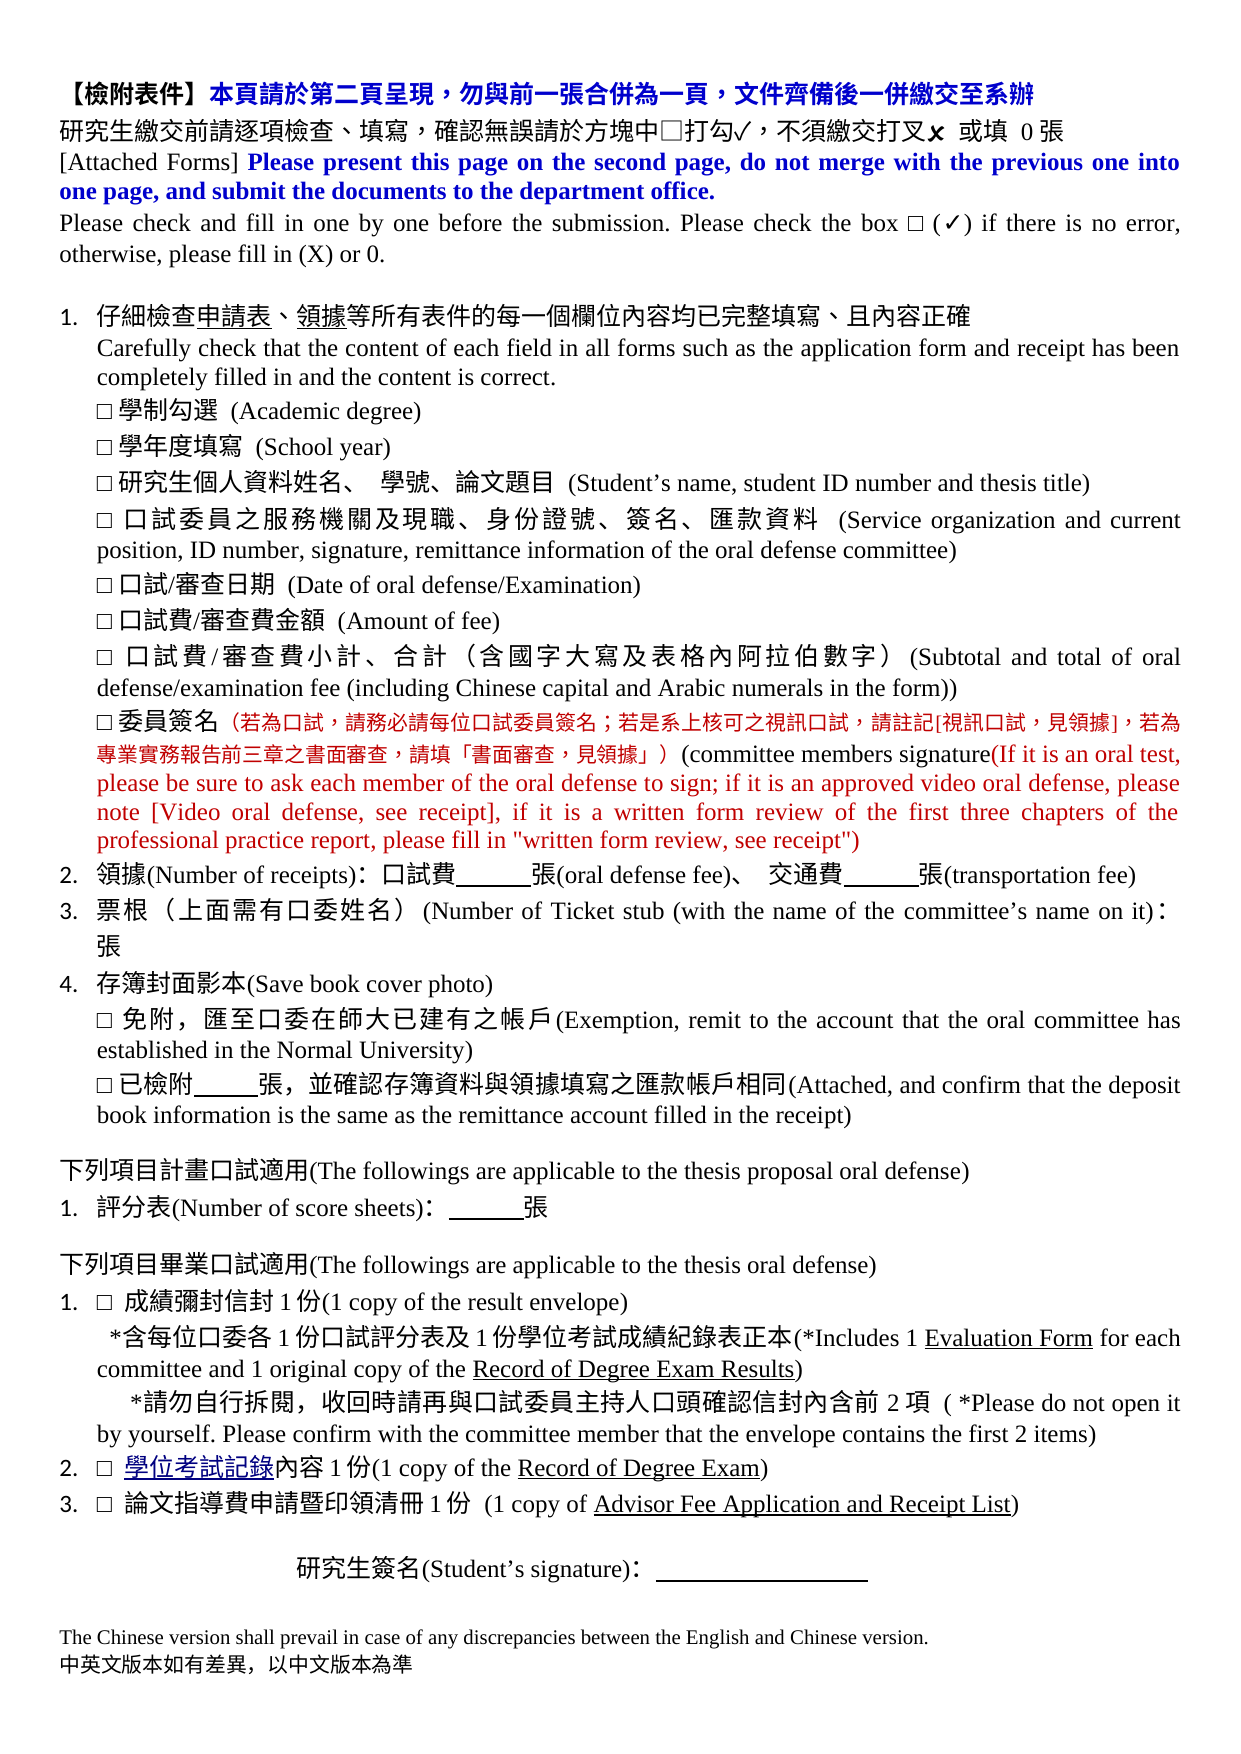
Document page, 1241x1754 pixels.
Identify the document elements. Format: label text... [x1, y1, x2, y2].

text □ 口試費/審查費小計、合計（含國字大寫及表格內阿拉伯數字）(Subtotal and total of oral defense/examination fee (including Chinese capital and Arabic numerals in the form)) [97, 637, 1181, 702]
list 評分表(Number of score sheets)： 張 [59, 1187, 1181, 1223]
list □ 成績彌封信封1份(1 copy of the result envelope) [59, 1281, 1181, 1317]
text 下列項目畢業口試適用(The followings are applicable to the thesis oral defense) [59, 1245, 1181, 1281]
list 仔細檢查申請表、領據等所有表件的每一個欄位內容均已完整填寫、且內容正確 [59, 297, 1181, 333]
text □ 免附，匯至口委在師大已建有之帳戶(Exemption, remit to the account that the oral committee has established in the Normal University) [97, 999, 1181, 1064]
text [Attached Forms] Please present this page on the second page, do not merge with the previous one into one page, and submit the documents to the department office. [59, 147, 1181, 205]
list □ 論文指導費申請暨印領清冊1份 (1 copy of Advisor Fee Application and Receipt List) [59, 1484, 1181, 1520]
text □ 學制勾選 (Academic degree) [97, 390, 1181, 427]
text Please check and fill in one by one before the submission. Please check the box □ (✓) if there is no error, otherwise, please fill in (X) or 0. [59, 205, 1181, 268]
text *請勿自行拆閱，收回時請再與口試委員主持人口頭確認信封內含前2項 ( *Please do not open it by yourself. Please confirm with the committee member that the envelope contains the first 2 items) [97, 1382, 1181, 1447]
list 領據(Number of receipts)：口試費 張(oral defense fee)、 交通費 張(transportation fee) [59, 854, 1181, 891]
text □ 已檢附 張，並確認存簿資料與領據填寫之匯款帳戶相同(Attached, and confirm that the deposit book information is the same as the remittance account filled in the receipt) [97, 1064, 1181, 1129]
text *含每位口委各1份口試評分表及1份學位考試成績紀錄表正本(*Includes 1 Evaluation Form for each committee and 1 original copy of the Record of Degree Exam Results) [97, 1317, 1181, 1382]
text □ 委員簽名（若為口試，請務必請每位口試委員簽名；若是系上核可之視訊口試，請註記[視訊口試，見領據]，若為專業實務報告前三章之書面審查，請填「書面審查，見領據」）(committee members signature(If it is an oral test, please be sure to ask each member of the oral defense to sign; if it is an approved video oral defense, please note [Video oral defense, see receipt], if it is a written form review of the first three chapters of the professional practice report, please fill in "written form review, see receipt") [97, 702, 1181, 854]
list □ 學位考試記錄內容1份(1 copy of the Record of Degree Exam) [59, 1447, 1181, 1484]
text 【檢附表件】本頁請於第二頁呈現，勿與前一張合併為一頁，文件齊備後一併繳交至系辦 [59, 75, 1181, 111]
text 研究生繳交前請逐項檢查、填寫，確認無誤請於方塊中□打勾✓，不須繳交打叉🗴 或填 0 張 [59, 111, 1181, 147]
text 下列項目計畫口試適用(The followings are applicable to the thesis proposal oral defense) [59, 1151, 1181, 1187]
text □ 學年度填寫 (School year) [97, 427, 1181, 463]
text □ 口試/審查日期 (Date of oral defense/Examination) [97, 564, 1181, 600]
text □ 口試委員之服務機關及現職、身份證號、簽名、匯款資料 (Service organization and current position, ID number, signature, remittance information of the oral defense committee) [97, 499, 1181, 564]
text □ 研究生個人資料姓名、 學號、論文題目 (Student’s name, student ID number and thesis title) [97, 463, 1181, 499]
text □ 口試費/審查費金額 (Amount of fee) [97, 600, 1181, 637]
text Carefully check that the content of each field in all forms such as the application form and receipt has been completely filled in and the content is correct. [97, 333, 1181, 390]
list 存簿封面影本(Save book cover photo) [59, 963, 1181, 999]
text 研究生簽名(Student’s signature)： [59, 1549, 1181, 1585]
list 票根（上面需有口委姓名）(Number of Ticket stub (with the name of the committee’s name on it)： 張 [59, 891, 1181, 963]
